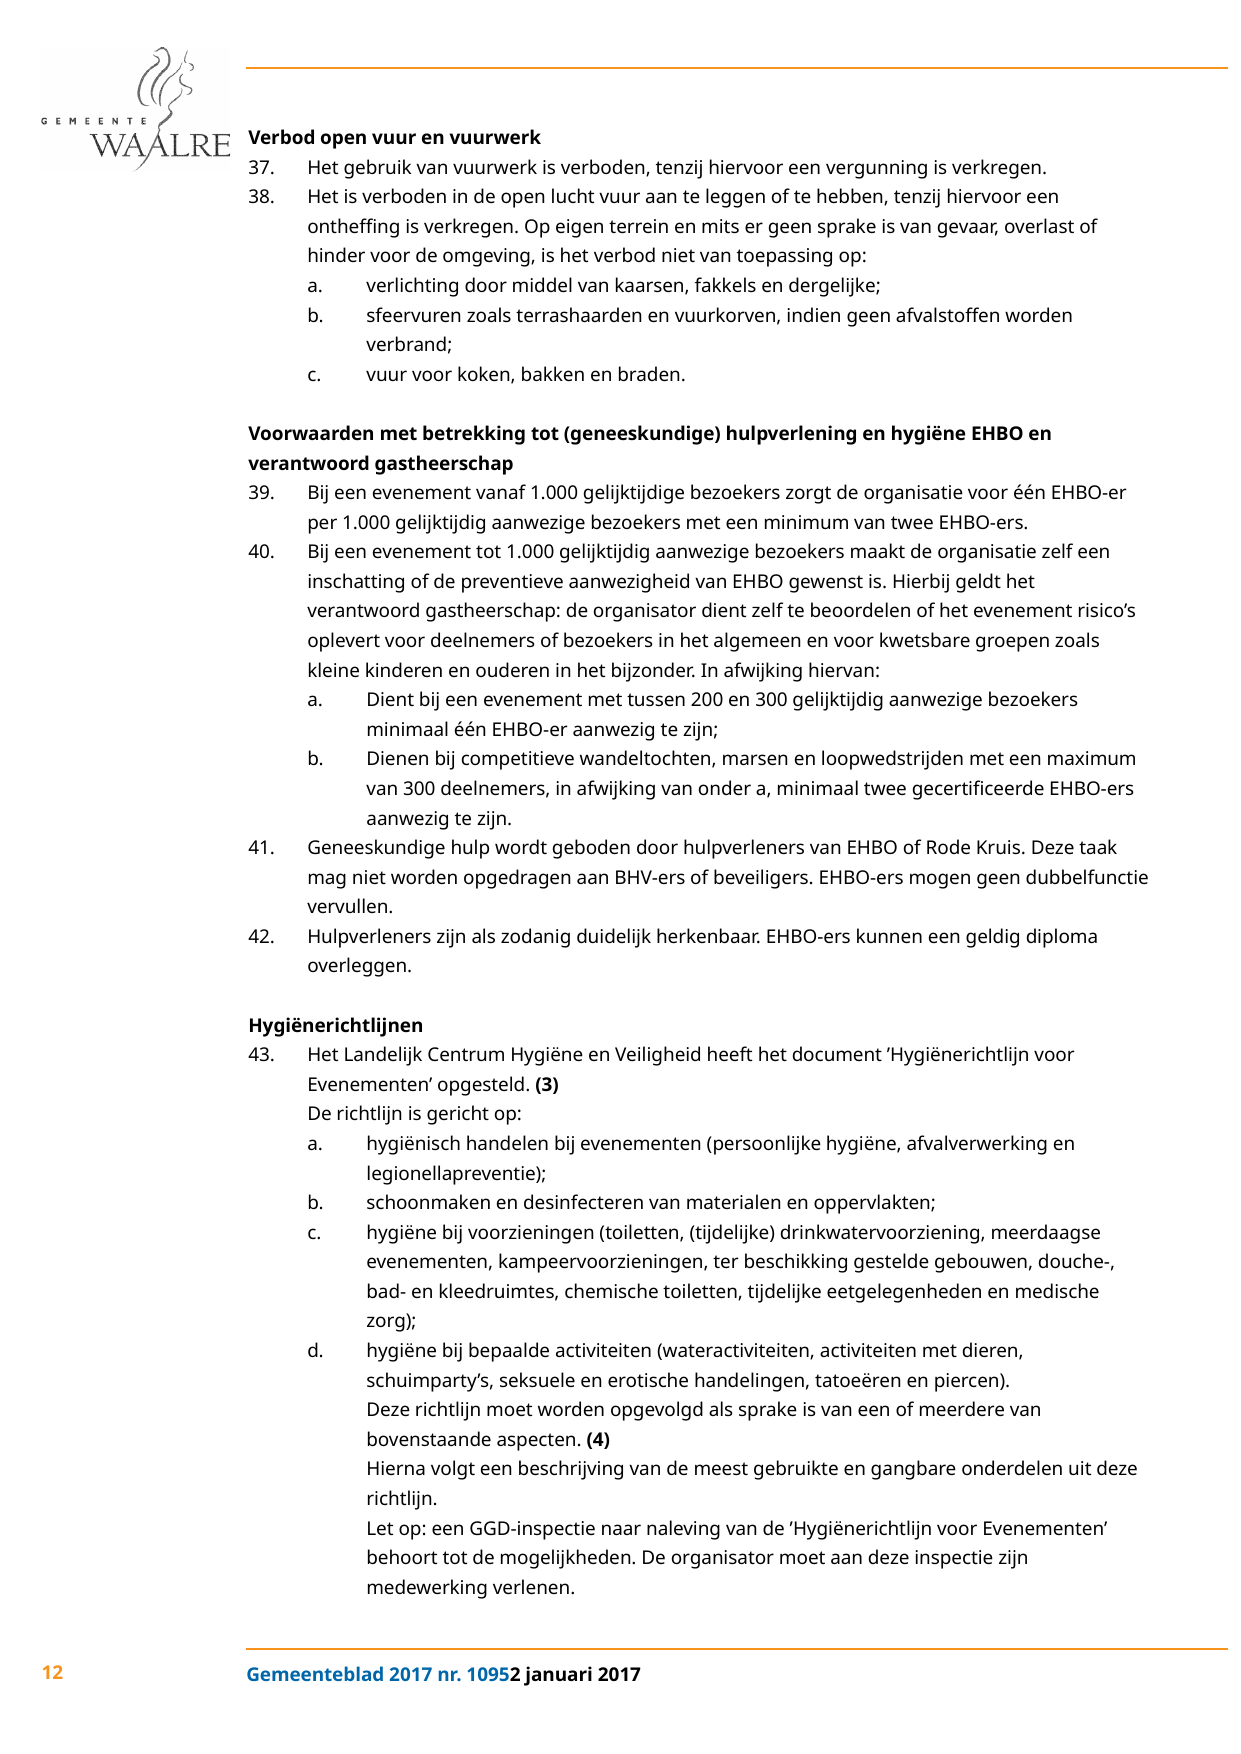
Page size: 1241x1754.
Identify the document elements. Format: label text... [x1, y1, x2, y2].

list Het gebruik van vuurwerk is verboden, tenzij hiervoor een vergunning is verkregen. [248, 154, 1152, 180]
list Het is verboden in de open lucht vuur aan te leggen of te hebben, tenzij hiervoor een ontheffing is verkregen. Op eigen terrein en mits er geen sprake is van gevaar, overlast of hinder voor de omgeving, is het verbod niet van toepassing op: [248, 183, 1152, 268]
list Bij een evenement tot 1.000 gelijktijdig aanwezige bezoekers maakt de organisatie zelf een inschatting of de preventieve aanwezigheid van EHBO gewenst is. Hierbij geldt het verantwoord gastheerschap: de organisator dient zelf te beoordelen of het evenement risico’s oplevert voor deelnemers of bezoekers in het algemeen en voor kwetsbare groepen zoals kleine kinderen en ouderen in het bijzonder. In afwijking hiervan: [248, 538, 1152, 683]
list Dient bij een evenement met tussen 200 en 300 gelijktijdig aanwezige bezoekers minimaal één EHBO-er aanwezig te zijn; [307, 686, 1152, 742]
list vuur voor koken, bakken en braden. [307, 361, 1152, 387]
text Voorwaarden met betrekking tot (geneeskundige) hulpverlening en hygiëne EHBO en verantwoord gastheerschap [248, 420, 1152, 476]
list Deze richtlijn moet worden opgevolgd als sprake is van een of meerdere van bovenstaande aspecten. (4) [307, 1396, 1152, 1452]
list schoonmaken en desinfecteren van materialen en oppervlakten; [307, 1189, 1152, 1215]
picture [41, 47, 231, 172]
list verlichting door middel van kaarsen, fakkels en dergelijke; [307, 272, 1152, 298]
text Hygiënerichtlijnen [248, 1012, 1152, 1038]
list Bij een evenement vanaf 1.000 gelijktijdige bezoekers zorgt de organisatie voor één EHBO-er per 1.000 gelijktijdig aanwezige bezoekers met een minimum van twee EHBO-ers. [248, 479, 1152, 535]
list Hierna volgt een beschrijving van de meest gebruikte en gangbare onderdelen uit deze richtlijn. [307, 1456, 1152, 1511]
list hygiënisch handelen bij evenementen (persoonlijke hygiëne, afvalverwerking en legionellapreventie); [307, 1130, 1152, 1186]
text Verbod open vuur en vuurwerk [248, 124, 1152, 150]
list Geneeskundige hulp wordt geboden door hulpverleners van EHBO of Rode Kruis. Deze taak mag niet worden opgedragen aan BHV-ers of beveiligers. EHBO-ers mogen geen dubbelfunctie vervullen. [248, 834, 1152, 919]
list Dienen bij competitieve wandeltochten, marsen en loopwedstrijden met een maximum van 300 deelnemers, in afwijking van onder a, minimaal twee gecertificeerde EHBO-ers aanwezig te zijn. [307, 746, 1152, 831]
list sfeervuren zoals terrashaarden en vuurkorven, indien geen afvalstoffen worden verbrand; [307, 302, 1152, 357]
list hygiëne bij voorzieningen (toiletten, (tijdelijke) drinkwatervoorziening, meerdaagse evenementen, kampeervoorzieningen, ter beschikking gestelde gebouwen, douche-, bad- en kleedruimtes, chemische toiletten, tijdelijke eetgelegenheden en medische zorg); [307, 1219, 1152, 1333]
list hygiëne bij bepaalde activiteiten (wateractiviteiten, activiteiten met dieren, schuimparty’s, seksuele en erotische handelingen, tatoeëren en piercen). [307, 1337, 1152, 1393]
list De richtlijn is gericht op: [248, 1101, 1152, 1126]
list Let op: een GGD-inspectie naar naleving van de ’Hygiënerichtlijn voor Evenementen’ behoort tot de mogelijkheden. De organisator moet aan deze inspectie zijn medewerking verlenen. [307, 1515, 1152, 1600]
list Het Landelijk Centrum Hygiëne en Veiligheid heeft het document ’Hygiënerichtlijn voor Evenementen’ opgesteld. (3) [248, 1041, 1152, 1097]
list Hulpverleners zijn als zodanig duidelijk herkenbaar. EHBO-ers kunnen een geldig diploma overleggen. [248, 923, 1152, 978]
